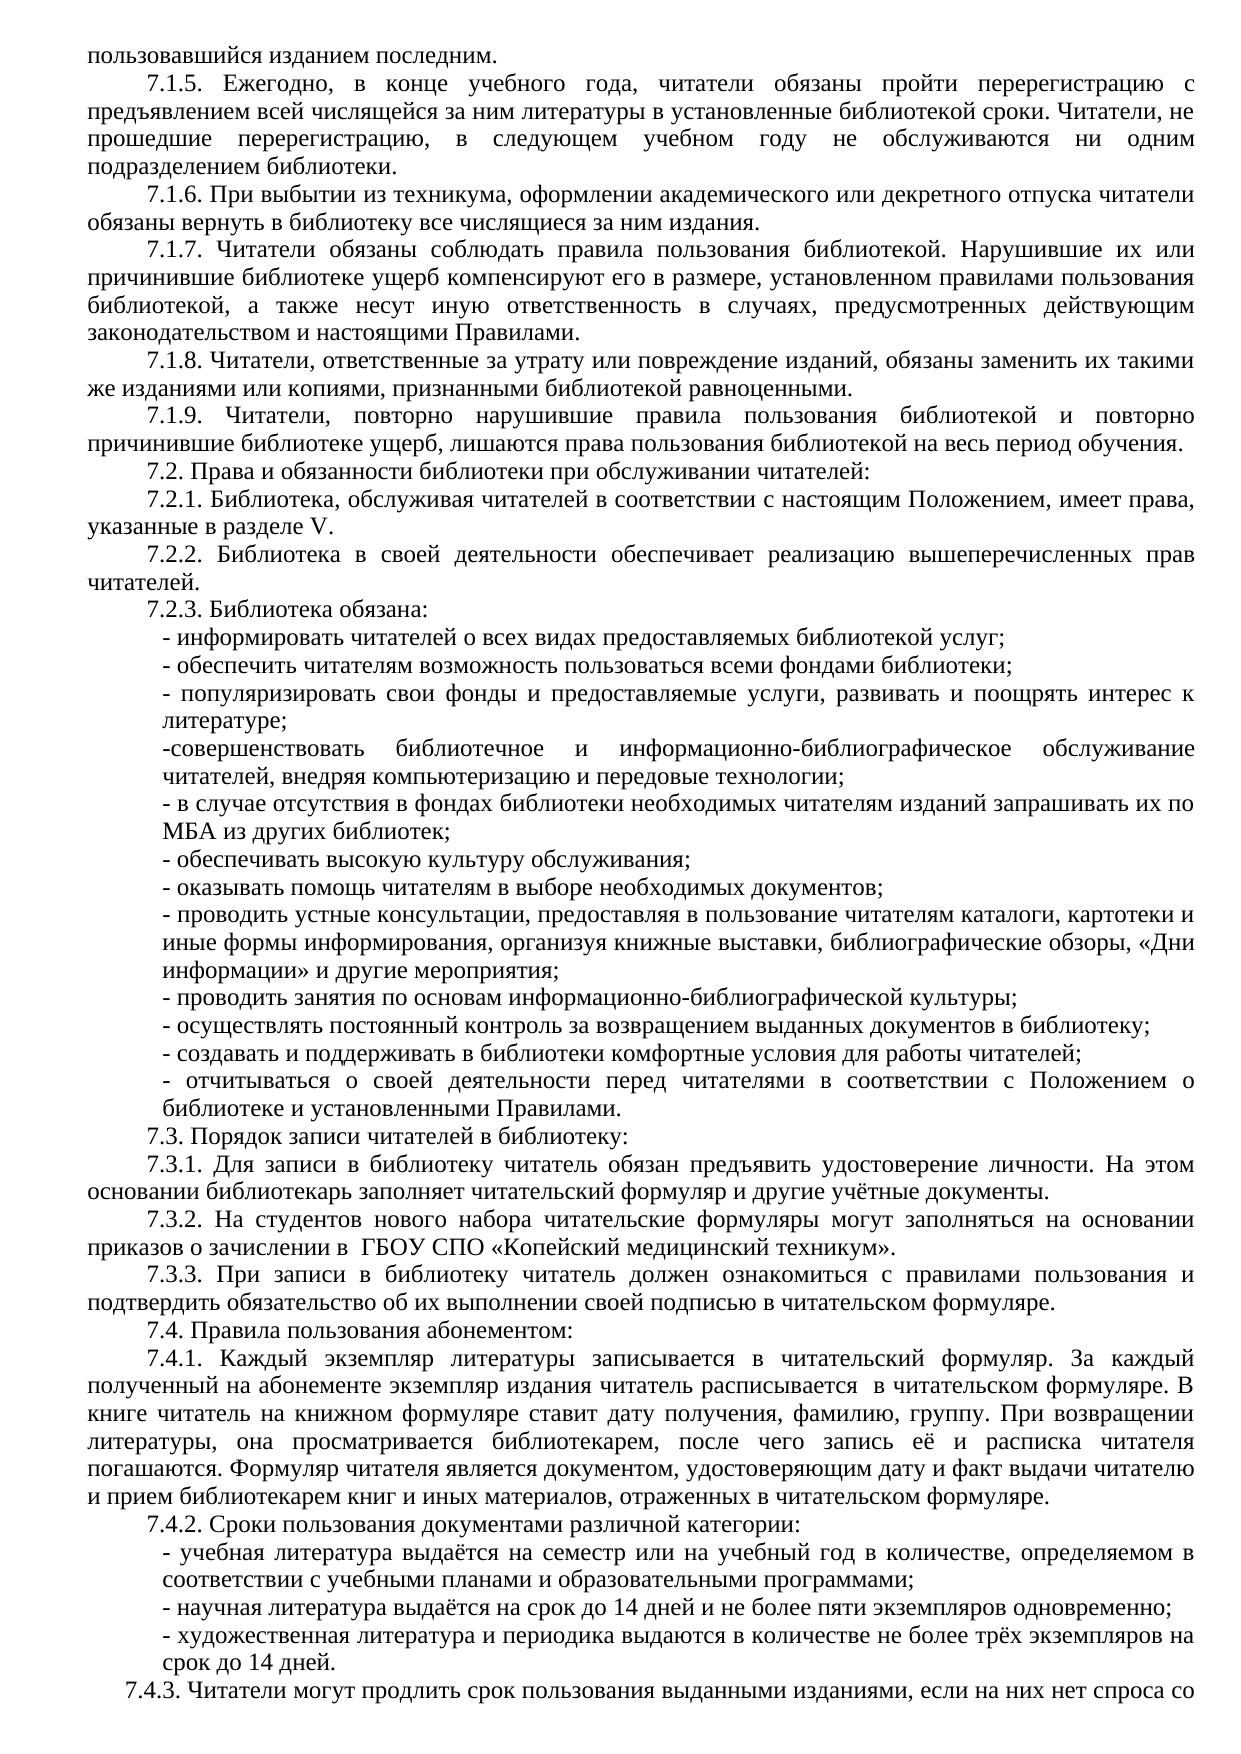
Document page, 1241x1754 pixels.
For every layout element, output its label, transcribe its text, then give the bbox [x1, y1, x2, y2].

text 7.3. Порядок записи читателей в библиотеку: [87, 1122, 1196, 1150]
list 7.4.3. Читатели могут продлить срок пользования выданными изданиями, если на них нет спроса со [87, 1676, 1196, 1704]
text 7.2. Права и обязанности библиотеки при обслуживании читателей: [87, 457, 1196, 485]
text 7.1.6. При выбытии из техникума, оформлении академического или декретного отпуска читатели обязаны вернуть в библиотеку все числящиеся за ним издания. [87, 180, 1196, 235]
text 7.2.3. Библиотека обязана: [87, 596, 1196, 623]
text 7.4. Правила пользования абонементом: [87, 1316, 1196, 1344]
list - в случае отсутствия в фондах библиотеки необходимых читателям изданий запрашивать их по МБА из других библиотек; [124, 789, 1196, 845]
text 7.3.3. При записи в библиотеку читатель должен ознакомиться с правилами пользования и подтвердить обязательство об их выполнении своей подписью в читательском формуляре. [87, 1261, 1196, 1316]
list - оказывать помощь читателям в выборе необходимых документов; [124, 873, 1196, 900]
text 7.1.9. Читатели, повторно нарушившие правила пользования библиотекой и повторно причинившие библиотеке ущерб, лишаются права пользования библиотекой на весь период обучения. [87, 402, 1196, 457]
text 7.2.2. Библиотека в своей деятельности обеспечивает реализацию вышеперечисленных прав читателей. [87, 540, 1196, 596]
text 7.4.2. Сроки пользования документами различной категории: [87, 1510, 1196, 1538]
list - обеспечивать высокую культуру обслуживания; [124, 845, 1196, 873]
text 7.2.1. Библиотека, обслуживая читателей в соответствии с настоящим Положением, имеет права, указанные в разделе V. [87, 485, 1196, 540]
list - проводить устные консультации, предоставляя в пользование читателям каталоги, картотеки и иные формы информирования, организуя книжные выставки, библиографические обзоры, «Дни информации» и другие мероприятия; [124, 900, 1196, 983]
list - художественная литература и периодика выдаются в количестве не более трёх экземпляров на срок до 14 дней. [124, 1621, 1196, 1676]
list - научная литература выдаётся на срок до 14 дней и не более пяти экземпляров одновременно; [124, 1593, 1196, 1621]
list -совершенствовать библиотечное и информационно-библиографическое обслуживание читателей, внедряя компьютеризацию и передовые технологии; [124, 734, 1196, 789]
list - осуществлять постоянный контроль за возвращением выданных документов в библиотеку; [124, 1011, 1196, 1039]
text пользовавшийся изданием последним. [87, 41, 1196, 69]
text 7.3.1. Для записи в библиотеку читатель обязан предъявить удостоверение личности. На этом основании библиотекарь заполняет читательский формуляр и другие учётные документы. [87, 1150, 1196, 1205]
list - отчитываться о своей деятельности перед читателями в соответствии с Положением о библиотеке и установленными Правилами. [124, 1067, 1196, 1122]
list - популяризировать свои фонды и предоставляемые услуги, развивать и поощрять интерес к литературе; [124, 679, 1196, 734]
list - проводить занятия по основам информационно-библиографической культуры; [124, 983, 1196, 1011]
text 7.1.5. Ежегодно, в конце учебного года, читатели обязаны пройти перерегистрацию с предъявлением всей числящейся за ним литературы в установленные библиотекой сроки. Читатели, не прошедшие перерегистрацию, в следующем учебном году не обслуживаются ни одним подразделением библиотеки. [87, 69, 1196, 180]
text 7.4.1. Каждый экземпляр литературы записывается в читательский формуляр. За каждый полученный на абонементе экземпляр издания читатель расписывается в читательском формуляре. В книге читатель на книжном формуляре ставит дату получения, фамилию, группу. При возвращении литературы, она просматривается библиотекарем, после чего запись её и расписка читателя погашаются. Формуляр читателя является документом, удостоверяющим дату и факт выдачи читателю и прием библиотекарем книг и иных материалов, отраженных в читательском формуляре. [87, 1344, 1196, 1510]
list - информировать читателей о всех видах предоставляемых библиотекой услуг; [124, 623, 1196, 651]
text 7.3.2. На студентов нового набора читательские формуляры могут заполняться на основании приказов о зачислении в ГБОУ СПО «Копейский медицинский техникум». [87, 1205, 1196, 1261]
text 7.1.8. Читатели, ответственные за утрату или повреждение изданий, обязаны заменить их такими же изданиями или копиями, признанными библиотекой равноценными. [87, 346, 1196, 402]
list - обеспечить читателям возможность пользоваться всеми фондами библиотеки; [124, 651, 1196, 679]
list - создавать и поддерживать в библиотеки комфортные условия для работы читателей; [124, 1039, 1196, 1067]
list - учебная литература выдаётся на семестр или на учебный год в количестве, определяемом в соответствии с учебными планами и образовательными программами; [124, 1538, 1196, 1593]
text 7.1.7. Читатели обязаны соблюдать правила пользования библиотекой. Нарушившие их или причинившие библиотеке ущерб компенсируют его в размере, установленном правилами пользования библиотекой, а также несут иную ответственность в случаях, предусмотренных действующим законодательством и настоящими Правилами. [87, 235, 1196, 346]
